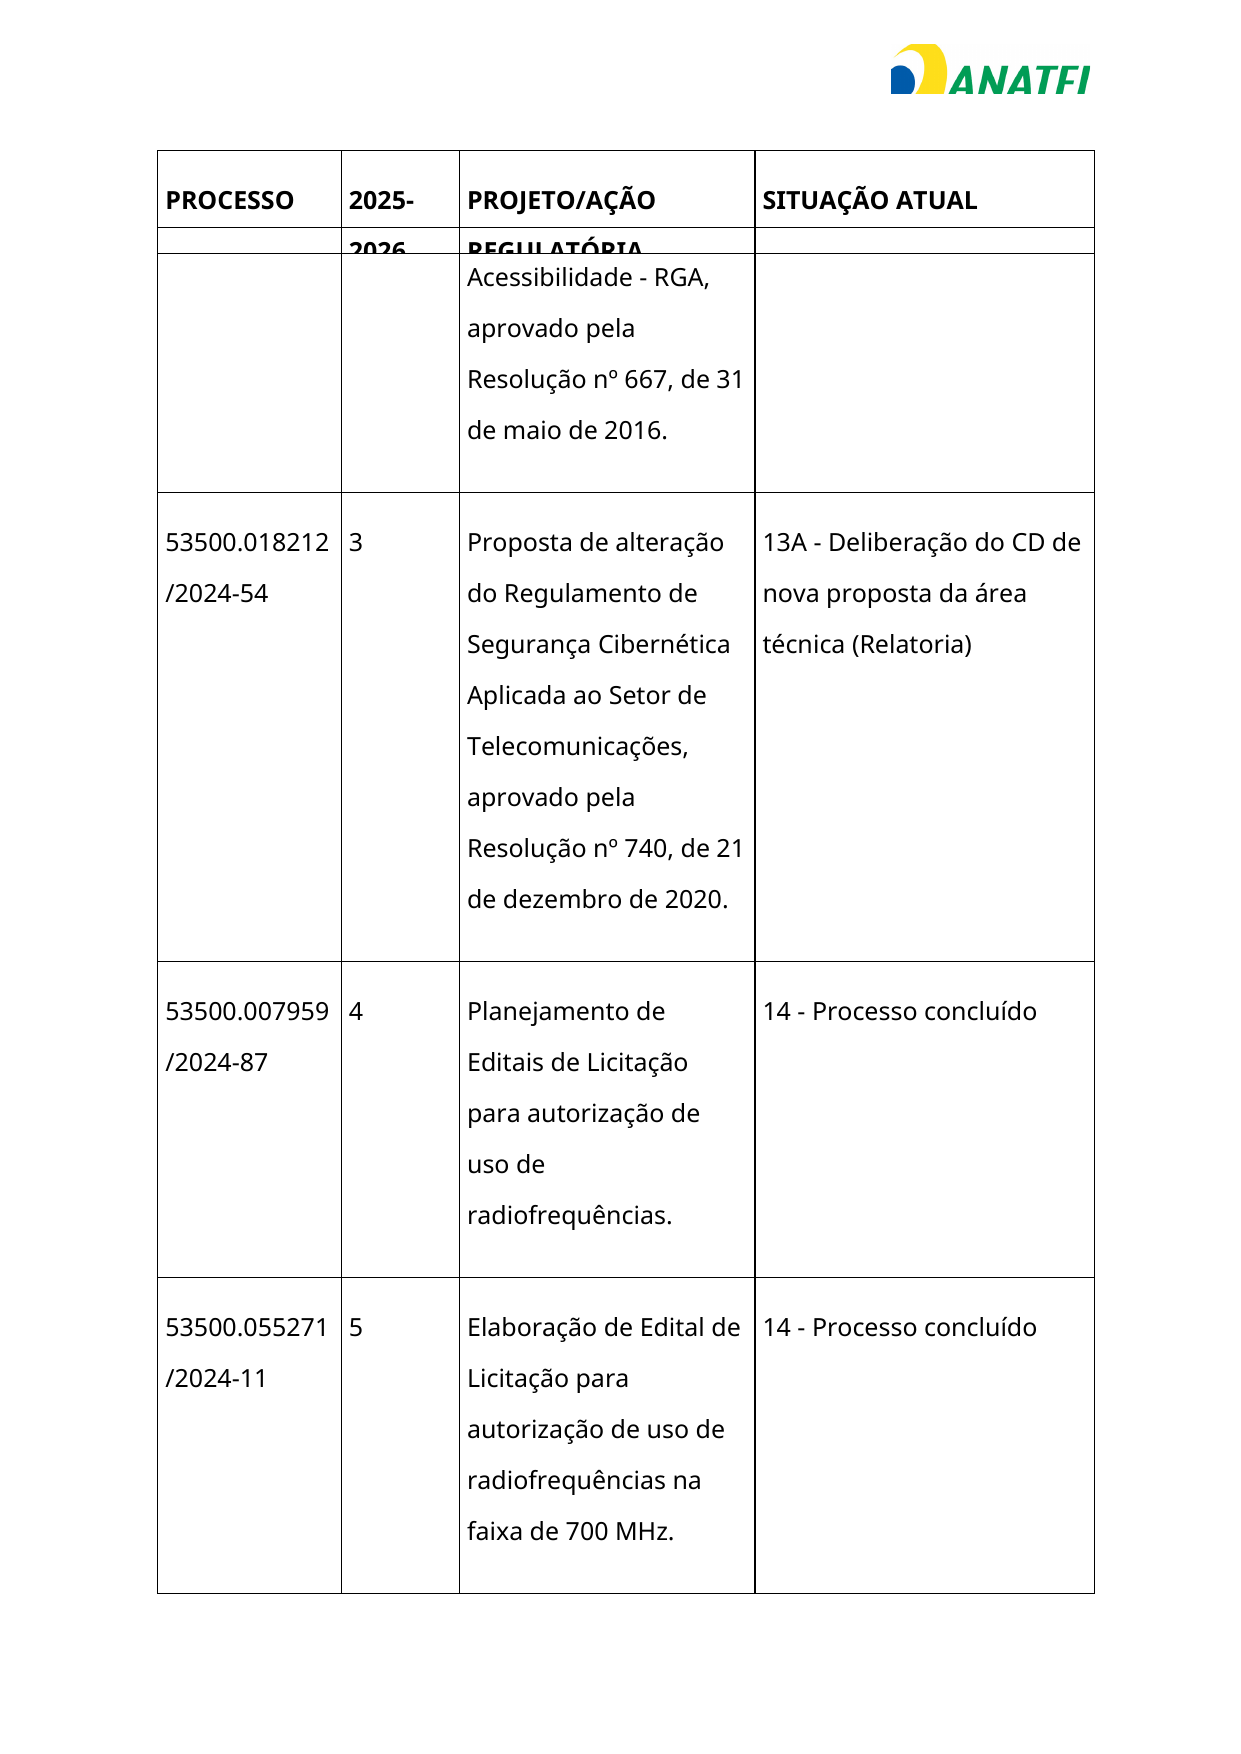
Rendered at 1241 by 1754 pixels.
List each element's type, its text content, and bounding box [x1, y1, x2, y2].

table_header 2025-2026 [342, 151, 459, 227]
table_cell [756, 254, 1094, 492]
table_cell 2 [342, 254, 459, 492]
table_header SITUAÇÃO ATUAL [756, 151, 1094, 227]
table_cell Proposta de alteração do Regulamento de Segurança Cibernética Aplicada ao Setor de Telecomunicações, aprovado pela Resolução nº 740, de 21 de dezembro de 2020. [460, 493, 754, 961]
table_cell 14 - Processo concluído [756, 962, 1094, 1277]
table_cell 13A - Deliberação do CD de nova proposta da área técnica (Relatoria) [756, 493, 1094, 961]
table_cell Reavaliação do Regulamento Geral de Acessibilidade - RGA, aprovado pela Resolução nº 667, de 31 de maio de 2016. [460, 228, 754, 253]
table_cell [756, 228, 1094, 253]
table_cell Elaboração de Edital de Licitação para autorização de uso de radiofrequências na faixa de 700 MHz. [460, 1278, 754, 1593]
table_header PROCESSO [158, 151, 341, 227]
table_cell 2 [342, 228, 459, 253]
table_header PROJETO/AÇÃO REGULATÓRIA [460, 151, 754, 227]
table_cell 14 - Processo concluído [756, 1278, 1094, 1593]
table_cell [158, 254, 341, 492]
table_cell 5 [342, 1278, 459, 1593]
table_cell 2 [368, 245, 373, 253]
table_cell 4 [342, 962, 459, 1277]
table_cell Planejamento de Editais de Licitação para autorização de uso de radiofrequências. [460, 962, 754, 1277]
table_cell 53500.007959/2024-87 [158, 962, 341, 1277]
table_cell 53500.055271/2024-11 [158, 1278, 341, 1593]
table_cell [158, 228, 341, 253]
table_cell 3 [342, 493, 459, 961]
table_cell Reavaliação do Regulamento Geral de Acessibilidade - RGA, aprovado pela Resolução nº 667, de 31 de maio de 2016. [460, 254, 754, 492]
table_cell 53500.018212/2024-54 [158, 493, 341, 961]
